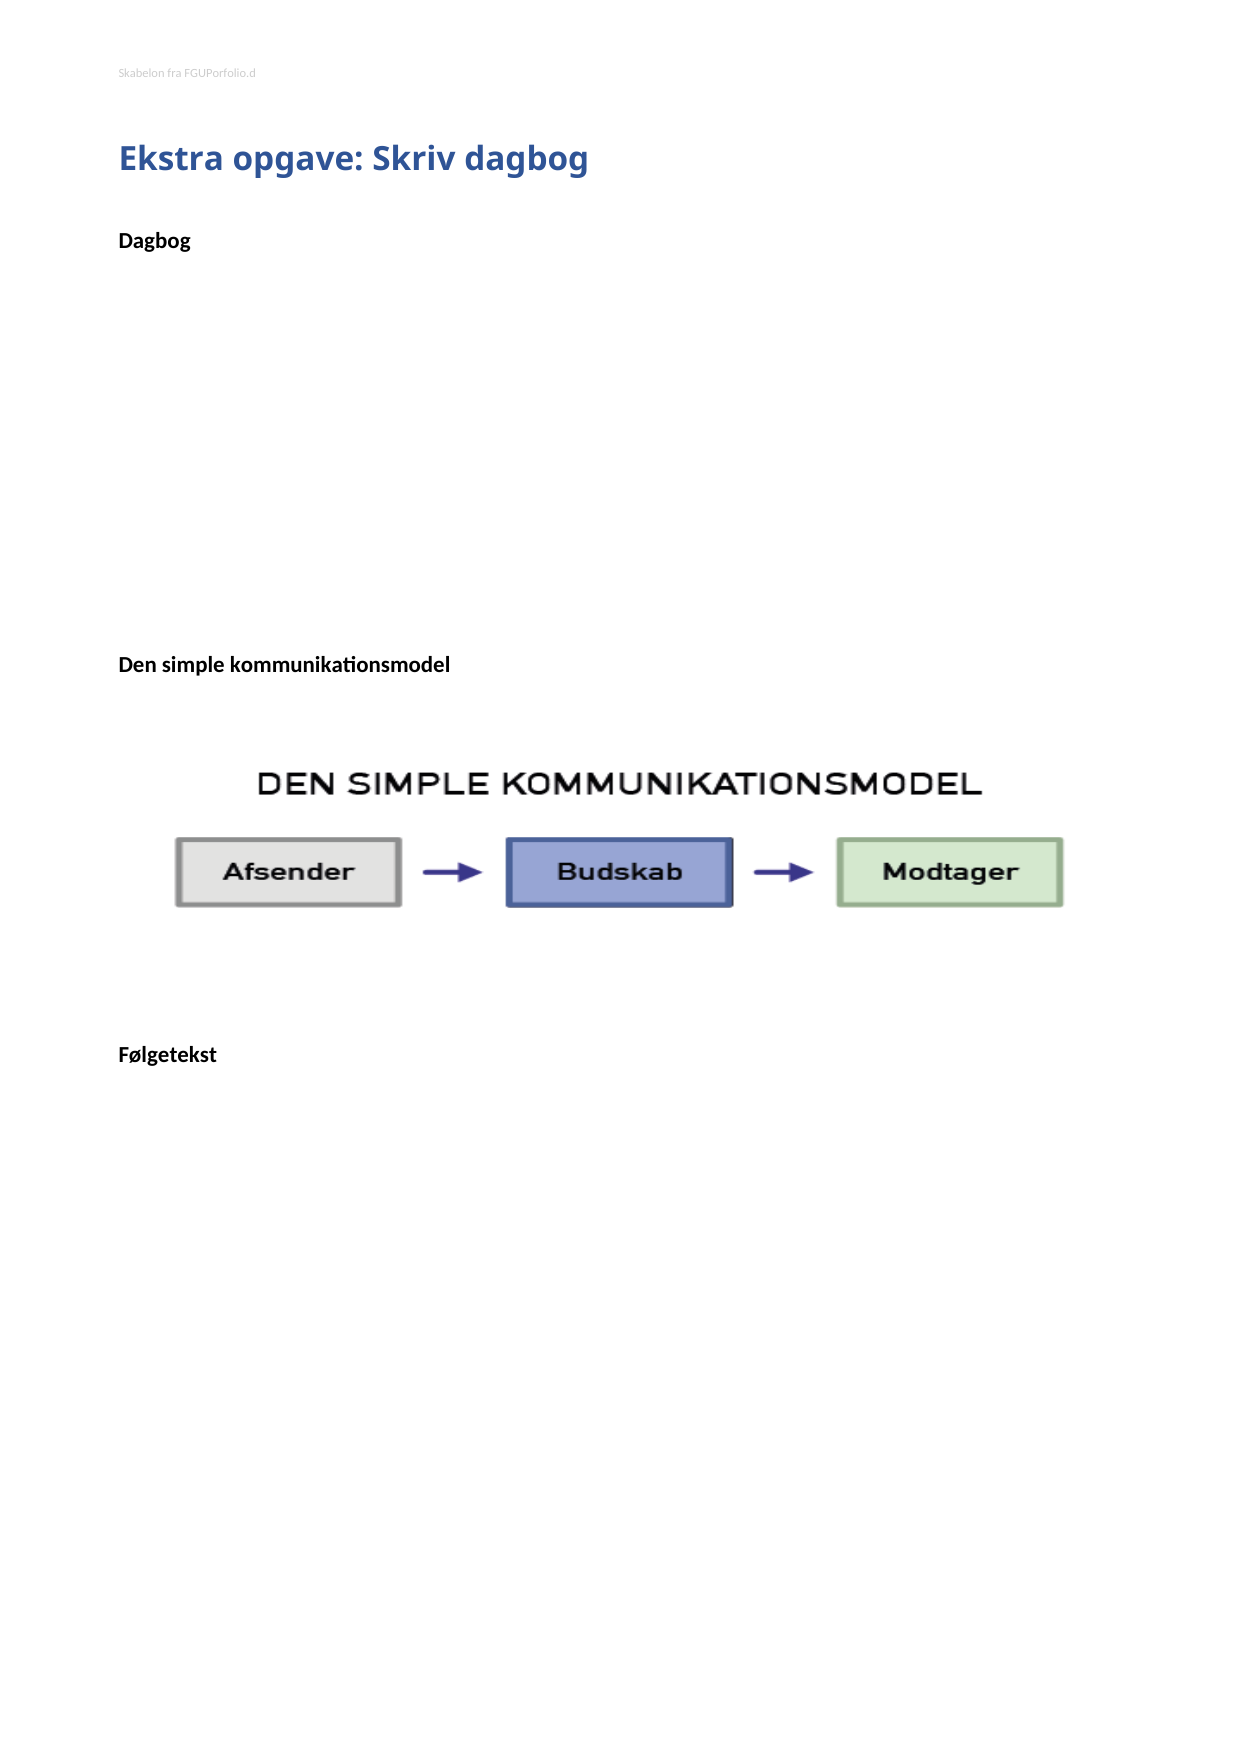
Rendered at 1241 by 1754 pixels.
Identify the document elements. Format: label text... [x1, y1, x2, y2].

text Dagbog [118, 226, 1122, 254]
text Følgetekst [118, 1040, 1122, 1068]
text Den simple kommunikationsmodel [118, 650, 1122, 678]
subtitle Ekstra opgave: Skriv dagbog [118, 135, 1122, 180]
picture [118, 696, 1122, 992]
